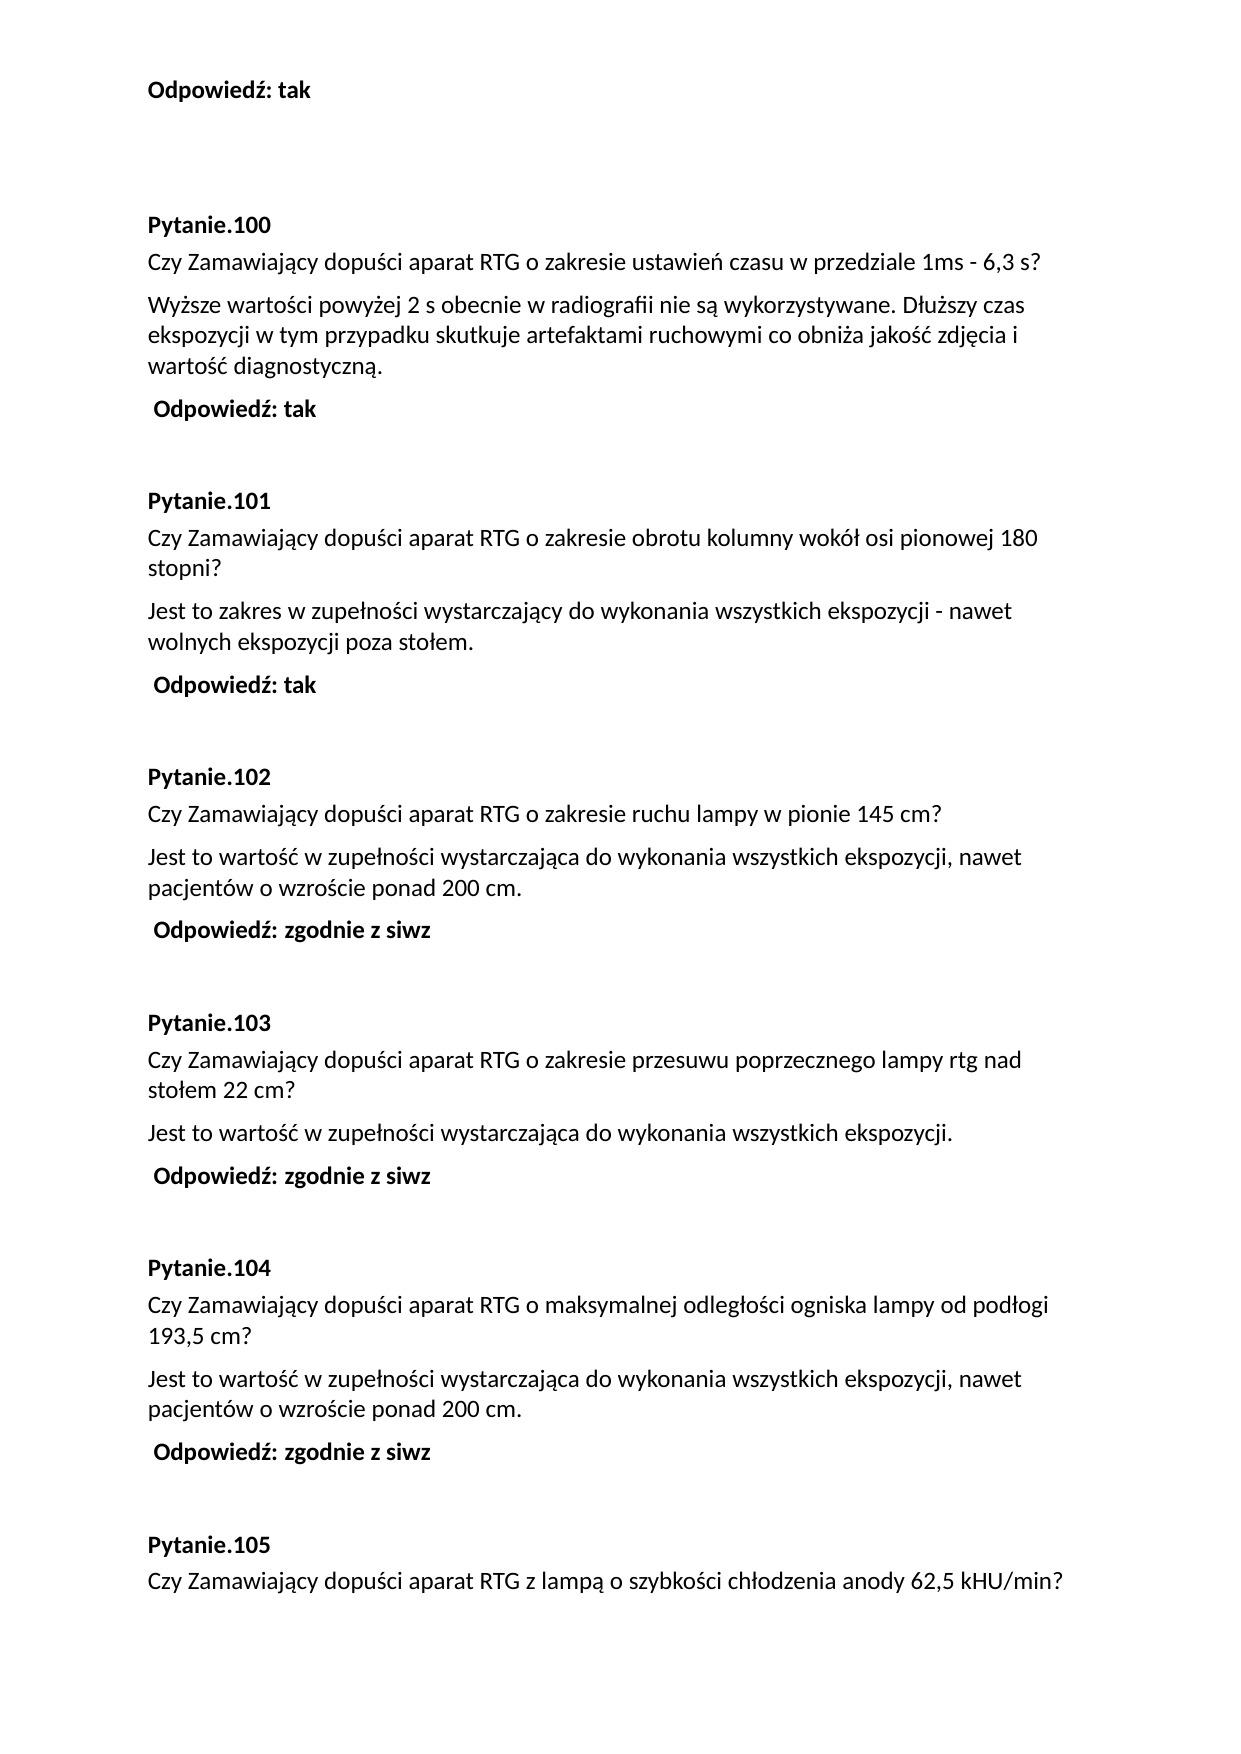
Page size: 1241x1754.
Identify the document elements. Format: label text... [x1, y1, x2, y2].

text Pytanie.105 [148, 1529, 1092, 1559]
text Odpowiedź: tak [148, 393, 1092, 423]
text Czy Zamawiający dopuści aparat RTG o maksymalnej odległości ogniska lampy od podłogi 193,5 cm? [148, 1289, 1092, 1350]
text Pytanie.101 [148, 485, 1092, 516]
text Odpowiedź: zgodnie z siwz [148, 915, 1092, 945]
text Pytanie.100 [148, 209, 1092, 239]
text Jest to wartość w zupełności wystarczająca do wykonania wszystkich ekspozycji, nawet pacjentów o wzroście ponad 200 cm. [148, 841, 1092, 902]
text Odpowiedź: tak [148, 74, 1092, 104]
text Czy Zamawiający dopuści aparat RTG o zakresie ustawień czasu w przedziale 1ms - 6,3 s? [148, 246, 1092, 276]
text Odpowiedź: tak [148, 669, 1092, 699]
text Jest to zakres w zupełności wystarczający do wykonania wszystkich ekspozycji - nawet wolnych ekspozycji poza stołem. [148, 596, 1092, 657]
text Odpowiedź: zgodnie z siwz [148, 1436, 1092, 1467]
text Odpowiedź: zgodnie z siwz [148, 1160, 1092, 1191]
text Czy Zamawiający dopuści aparat RTG o zakresie przesuwu poprzecznego lampy rtg nad stołem 22 cm? [148, 1044, 1092, 1105]
text Pytanie.102 [148, 761, 1092, 792]
text Czy Zamawiający dopuści aparat RTG z lampą o szybkości chłodzenia anody 62,5 kHU/min? [148, 1566, 1092, 1596]
text Czy Zamawiający dopuści aparat RTG o zakresie ruchu lampy w pionie 145 cm? [148, 798, 1092, 829]
text Wyższe wartości powyżej 2 s obecnie w radiografii nie są wykorzystywane. Dłuższy czas ekspozycji w tym przypadku skutkuje artefaktami ruchowymi co obniża jakość zdjęcia i wartość diagnostyczną. [148, 289, 1092, 380]
text Jest to wartość w zupełności wystarczająca do wykonania wszystkich ekspozycji, nawet pacjentów o wzroście ponad 200 cm. [148, 1363, 1092, 1424]
text Czy Zamawiający dopuści aparat RTG o zakresie obrotu kolumny wokół osi pionowej 180 stopni? [148, 522, 1092, 583]
text Pytanie.103 [148, 1007, 1092, 1037]
text Jest to wartość w zupełności wystarczająca do wykonania wszystkich ekspozycji. [148, 1117, 1092, 1148]
text Pytanie.104 [148, 1253, 1092, 1283]
